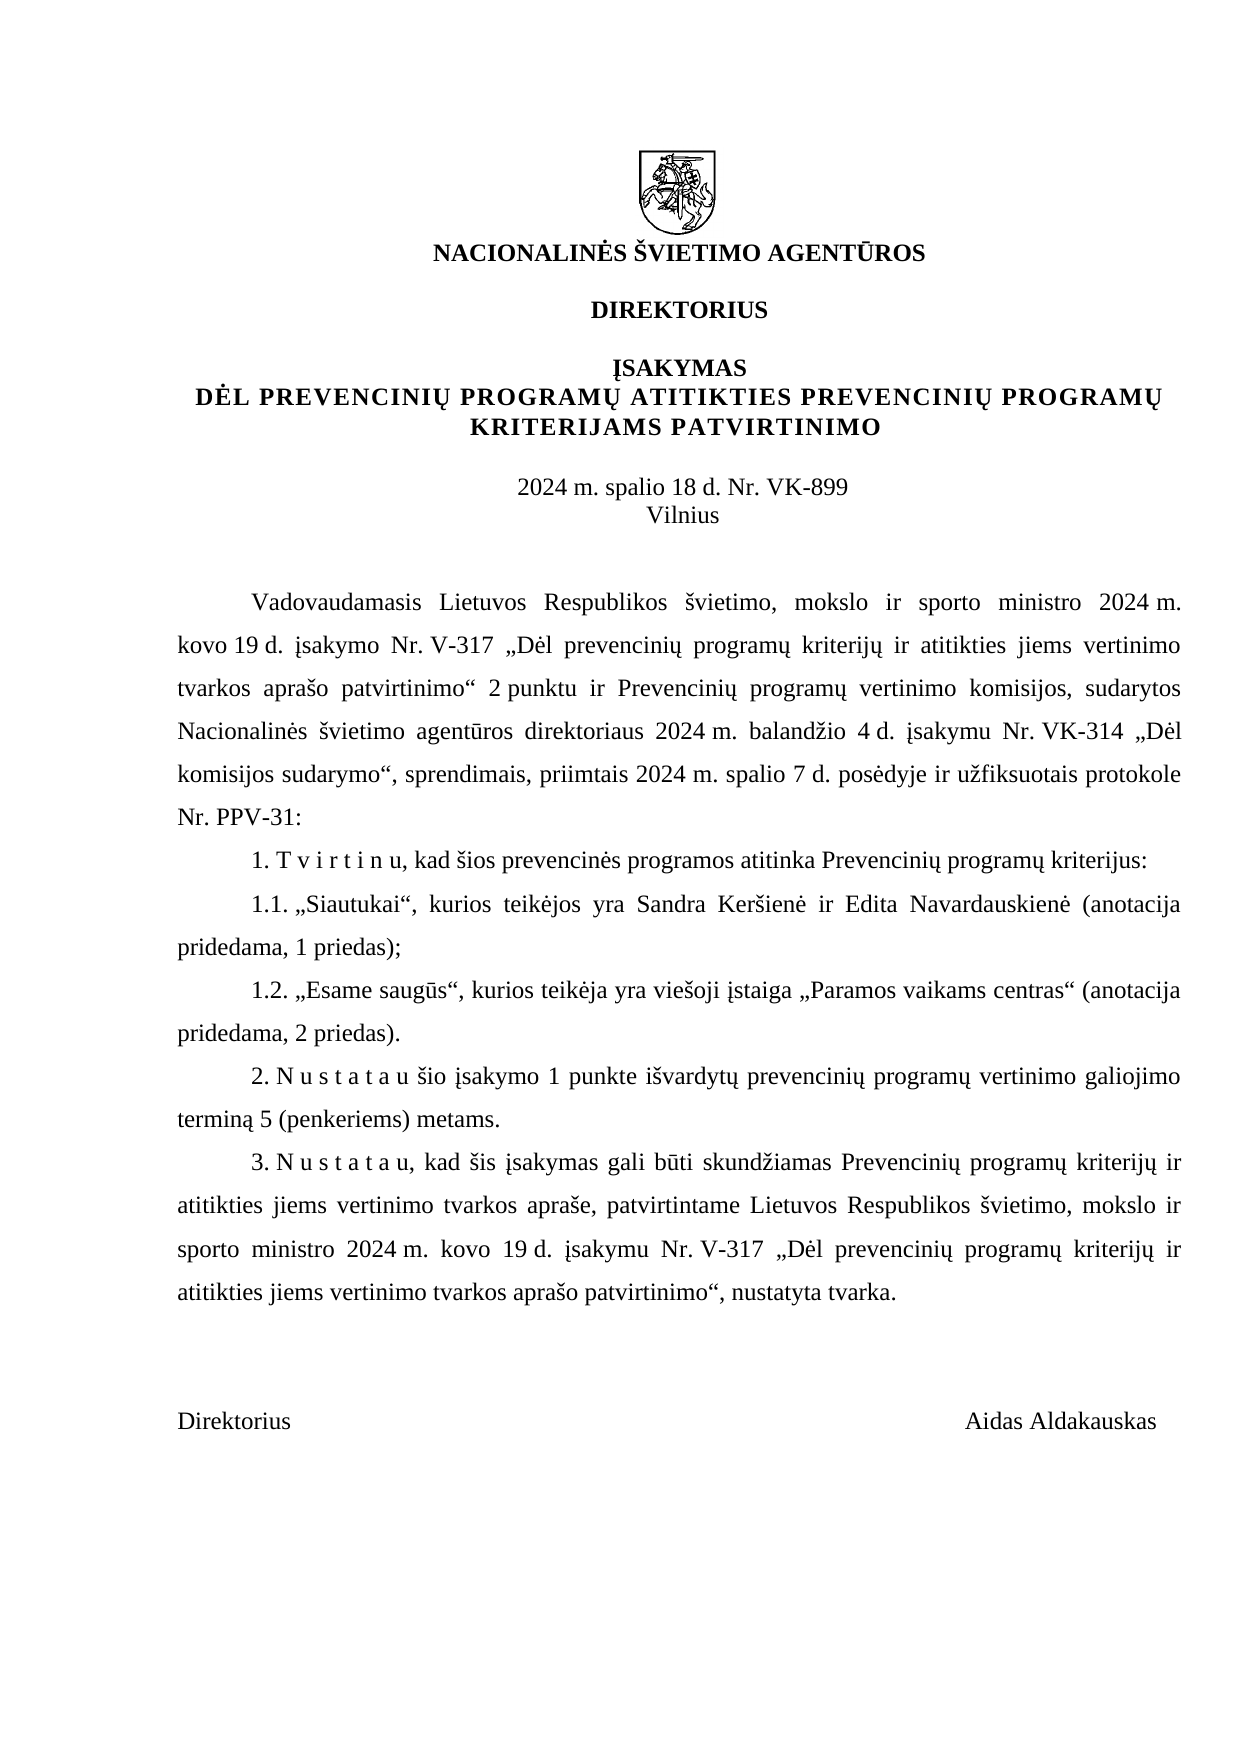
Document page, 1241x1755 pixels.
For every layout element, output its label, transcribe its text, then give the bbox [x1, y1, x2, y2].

text 2. Nustatau šio įsakymo 1 punkte išvardytų prevencinių programų vertinimo galiojimo terminą 5 (penkeriems) metams. [177, 1061, 1182, 1133]
text 1.1. „Siautukai“, kurios teikėjos yra Sandra Keršienė ir Edita Navardauskienė (anotacija pridedama, 1 priedas); [177, 889, 1182, 961]
text Vadovaudamasis Lietuvos Respublikos švietimo, mokslo ir sporto ministro 2024 m. kovo 19 d. įsakymo Nr. V-317 „Dėl prevencinių programų kriterijų ir atitikties jiems vertinimo tvarkos aprašo patvirtinimo“ 2 punktu ir Prevencinių programų vertinimo komisijos, sudarytos Nacionalinės švietimo agentūros direktoriaus 2024 m. balandžio 4 d. įsakymu Nr. VK-314 „Dėl komisijos sudarymo“, sprendimais, priimtais 2024 m. spalio 7 d. posėdyje ir užfiksuotais protokole Nr. PPV-31: [177, 587, 1182, 831]
text NACIONALINĖS ŠVIETIMO AGENTŪROS [177, 238, 1182, 267]
text 1.2. „Esame saugūs“, kurios teikėja yra viešoji įstaiga „Paramos vaikams centras“ (anotacija pridedama, 2 priedas). [177, 975, 1182, 1047]
text 3. Nustatau, kad šis įsakymas gali būti skundžiamas Prevencinių programų kriterijų ir atitikties jiems vertinimo tvarkos apraše, patvirtintame Lietuvos Respublikos švietimo, mokslo ir sporto ministro 2024 m. kovo 19 d. įsakymu Nr. V-317 „Dėl prevencinių programų kriterijų ir atitikties jiems vertinimo tvarkos aprašo patvirtinimo“, nustatyta tvarka. [177, 1147, 1182, 1306]
text Vilnius [177, 501, 1182, 529]
text 2024 m. spalio 18 d. Nr. VK-899 [177, 472, 1182, 501]
text ĮSAKYMAS [177, 353, 1182, 382]
text DĖL PREVENCINIŲ PROGRAMŲ ATITIKTIES PREVENCINIŲ PROGRAMŲ KRITERIJAMS PATVIRTINIMO [177, 382, 1182, 441]
text DIREKTORIUS [177, 295, 1182, 324]
text 1. Tvirtinu, kad šios prevencinės programos atitinka Prevencinių programų kriterijus: [177, 846, 1182, 874]
text Direktorius Aidas Aldakauskas [177, 1406, 1182, 1435]
